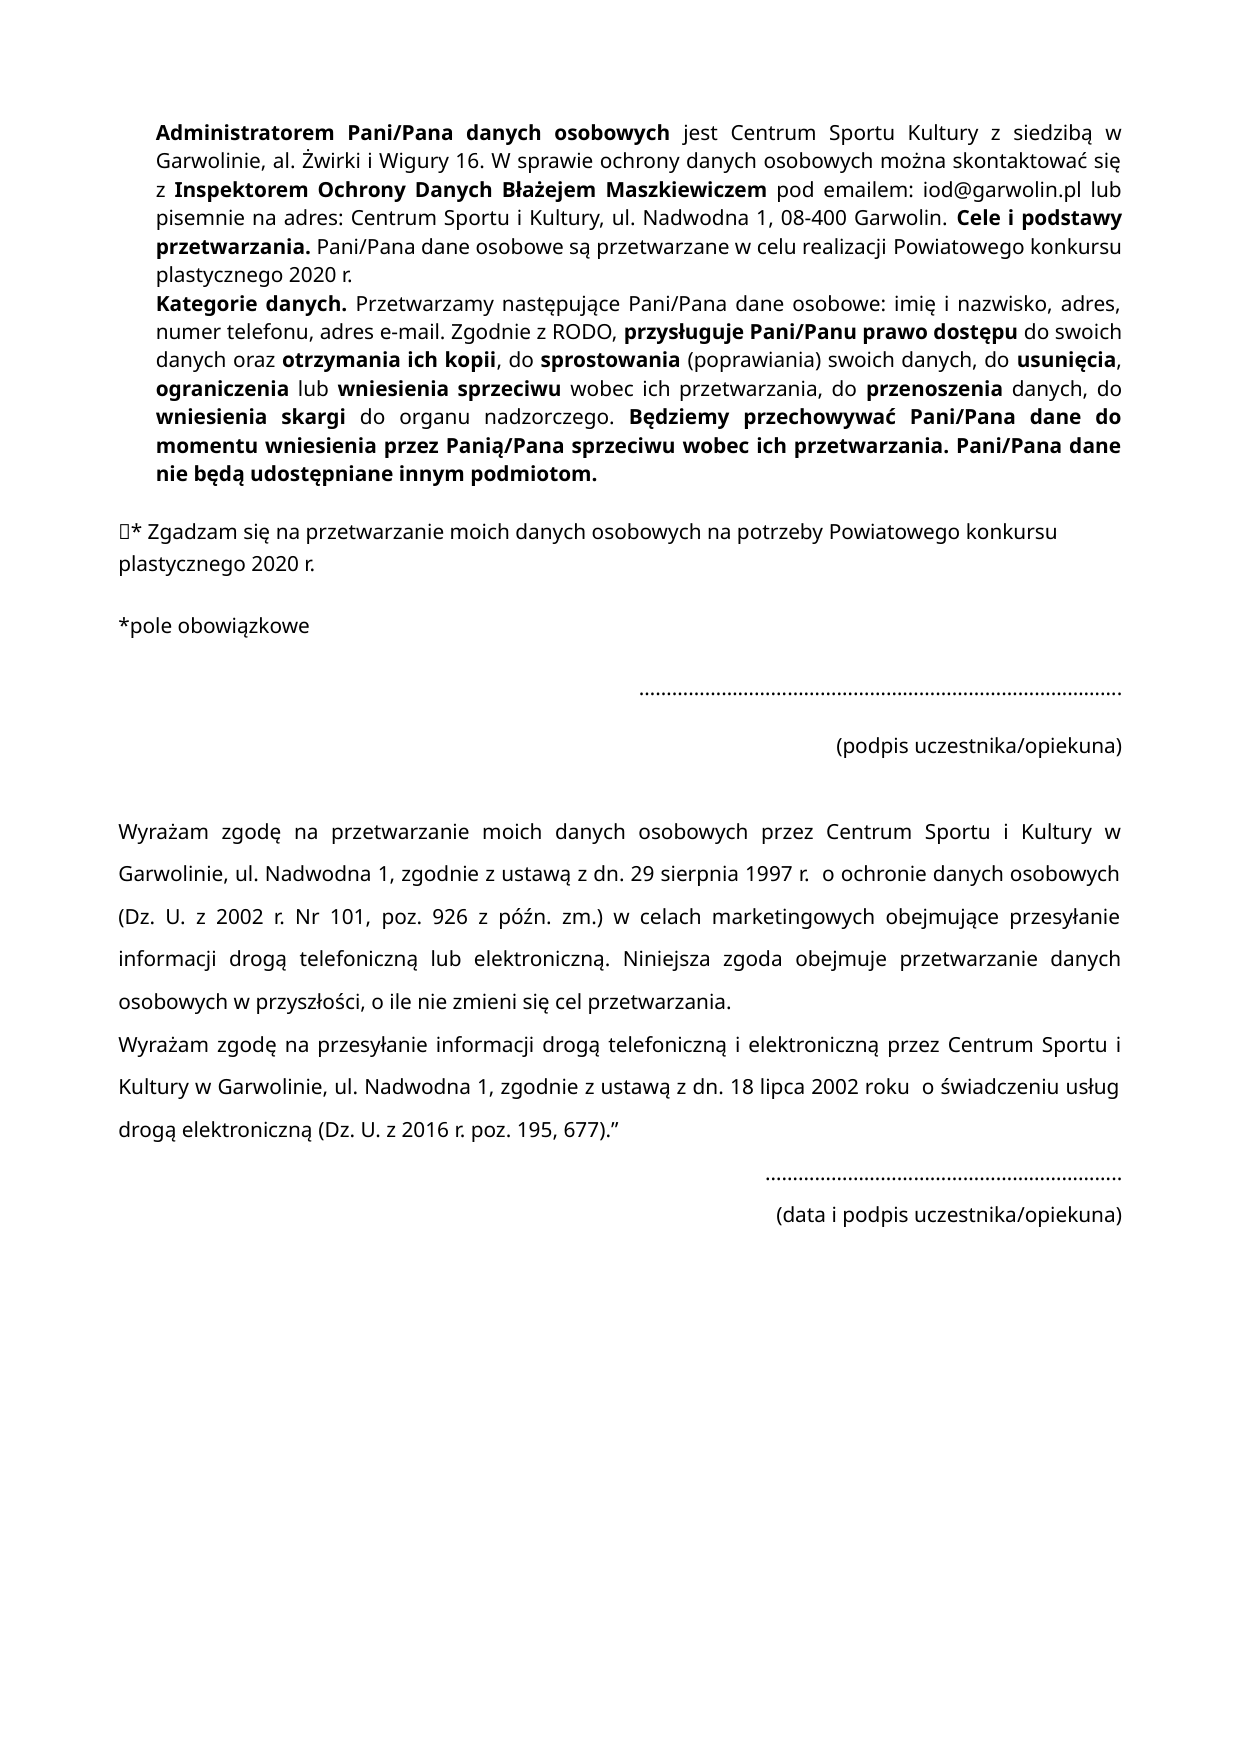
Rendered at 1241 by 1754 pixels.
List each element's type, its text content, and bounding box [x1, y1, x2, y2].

text ……………………………………………………………………………. [118, 673, 1122, 702]
text (podpis uczestnika/opiekuna) [118, 731, 1122, 759]
text Wyrażam zgodę na przetwarzanie moich danych osobowych przez Centrum Sportu i Kultury w Garwolinie, ul. Nadwodna 1, zgodnie z ustawą z dn. 29 sierpnia 1997 r. o ochronie danych osobowych (Dz. U. z 2002 r. Nr 101, poz. 926 z późn. zm.) w celach marketingowych obejmujące przesyłanie informacji drogą telefoniczną lub elektroniczną. Niniejsza zgoda obejmuje przetwarzanie danych osobowych w przyszłości, o ile nie zmieni się cel przetwarzania. [118, 817, 1122, 1016]
text *pole obowiązkowe [118, 611, 1122, 640]
text Wyrażam zgodę na przesyłanie informacji drogą telefoniczną i elektroniczną przez Centrum Sportu i Kultury w Garwolinie, ul. Nadwodna 1, zgodnie z ustawą z dn. 18 lipca 2002 roku o świadczeniu usług drogą elektroniczną (Dz. U. z 2016 r. poz. 195, 677).” [118, 1030, 1122, 1143]
text (data i podpis uczestnika/opiekuna) [118, 1200, 1122, 1229]
text Kategorie danych. Przetwarzamy następujące Pani/Pana dane osobowe: imię i nazwisko, adres, numer telefonu, adres e-mail. Zgodnie z RODO, przysługuje Pani/Panu prawo dostępu do swoich danych oraz otrzymania ich kopii, do sprostowania (poprawiania) swoich danych, do usunięcia, ograniczenia lub wniesienia sprzeciwu wobec ich przetwarzania, do przenoszenia danych, do wniesienia skargi do organu nadzorczego. Będziemy przechowywać Pani/Pana dane do momentu wniesienia przez Panią/Pana sprzeciwu wobec ich przetwarzania. Pani/Pana dane nie będą udostępniane innym podmiotom. [156, 289, 1122, 488]
text Administratorem Pani/Pana danych osobowych jest Centrum Sportu Kultury z siedzibą w Garwolinie, al. Żwirki i Wigury 16. W sprawie ochrony danych osobowych można skontaktować się z Inspektorem Ochrony Danych Błażejem Maszkiewiczem pod emailem: iod@garwolin.pl lub pisemnie na adres: Centrum Sportu i Kultury, ul. Nadwodna 1, 08-400 Garwolin. Cele i podstawy przetwarzania. Pani/Pana dane osobowe są przetwarzane w celu realizacji Powiatowego konkursu plastycznego 2020 r. [156, 118, 1122, 289]
text * Zgadzam się na przetwarzanie moich danych osobowych na potrzeby Powiatowego konkursu plastycznego 2020 r. [118, 517, 1122, 578]
text ……………………………………………………….. [118, 1158, 1122, 1186]
